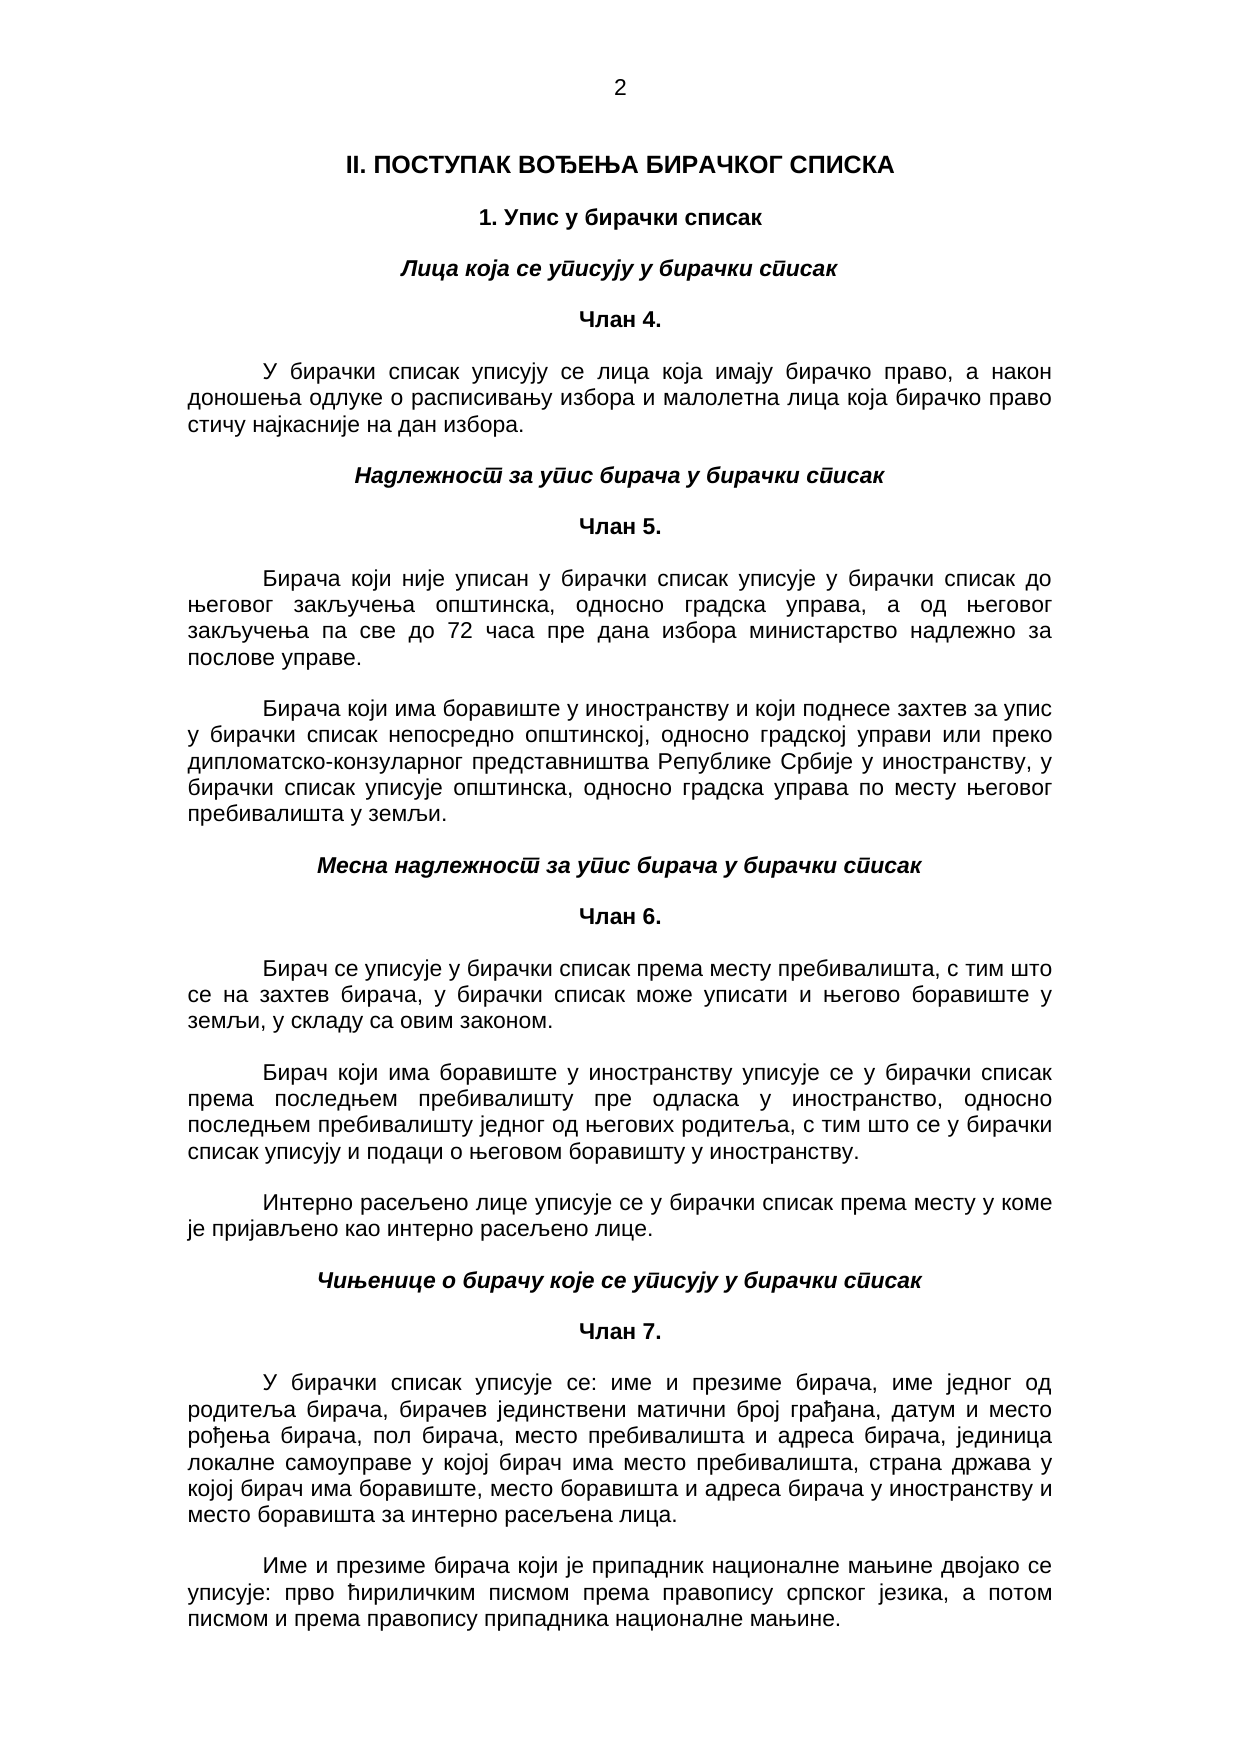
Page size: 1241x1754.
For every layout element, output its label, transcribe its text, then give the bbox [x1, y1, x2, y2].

text Име и презиме бирача који је припадник националне мањине двојако се уписује: прво ћириличким писмом према правопису српског језика, а потом писмом и према правопису припадника националне мањине. [187, 1552, 1053, 1632]
text Интерно расељено лице уписује се у бирачки списак према месту у коме је пријављено као интерно расељено лице. [187, 1189, 1053, 1242]
text 1. Упис у бирачки списак [262, 204, 978, 230]
text Члан 6. [187, 903, 1053, 929]
text Бирач који има боравиште у иностранству уписује се у бирачки списак према последњем пребивалишту пре одласка у иностранство, односно последњем пребивалишту једног од његових родитеља, с тим што се у бирачки списак уписују и подаци о његовом боравишту у иностранству. [187, 1058, 1053, 1164]
text Члан 7. [187, 1318, 1053, 1344]
text Лица која се уписују у бирачки списак [262, 255, 978, 281]
text Месна надлежност за упис бирача у бирачки списак [262, 852, 978, 878]
text Члан 4. [187, 306, 1053, 333]
text У бирачки списак уписују се лица која имају бирачко право, а након доношења одлуке о расписивању избора и малолетна лица која бирачко право стичу најкасније на дан избора. [187, 358, 1053, 437]
text Члан 5. [187, 513, 1053, 539]
text Чињенице о бирачу које се уписују у бирачки списак [262, 1267, 978, 1293]
text Бирач се уписује у бирачки списак према месту пребивалишта, с тим што се на захтев бирача, у бирачки списак може уписати и његово боравиште у земљи, у складу са овим законом. [187, 954, 1053, 1033]
text У бирачки списак уписује се: име и презиме бирача, име једног од родитеља бирача, бирачев јединствени матични број грађана, датум и место рођења бирача, пол бирача, место пребивалишта и адреса бирача, јединица локалне самоуправе у којој бирач има место пребивалишта, страна држава у којој бирач има боравиште, место боравишта и адреса бирача у иностранству и место боравишта за интерно расељена лица. [187, 1369, 1053, 1527]
text Бирача који није уписан у бирачки списак уписује у бирачки списак до његовог закључења општинска, односно градска управа, а од његовог закључења па све до 72 часа пре дана избора министарство надлежно за послове управе. [187, 564, 1053, 670]
text Надлежност за упис бирача у бирачки списак [262, 462, 978, 488]
subtitle II. ПОСТУПАК ВОЂЕЊА БИРАЧКОГ СПИСКА [202, 150, 1038, 179]
text Бирача који има боравиште у иностранству и који поднесе захтев за упис у бирачки списак непосредно општинској, односно градској управи или преко дипломатско-конзуларног представништва Републике Србије у иностранству, у бирачки списак уписује општинска, односно градска управа по месту његовог пребивалишта у земљи. [187, 695, 1053, 827]
